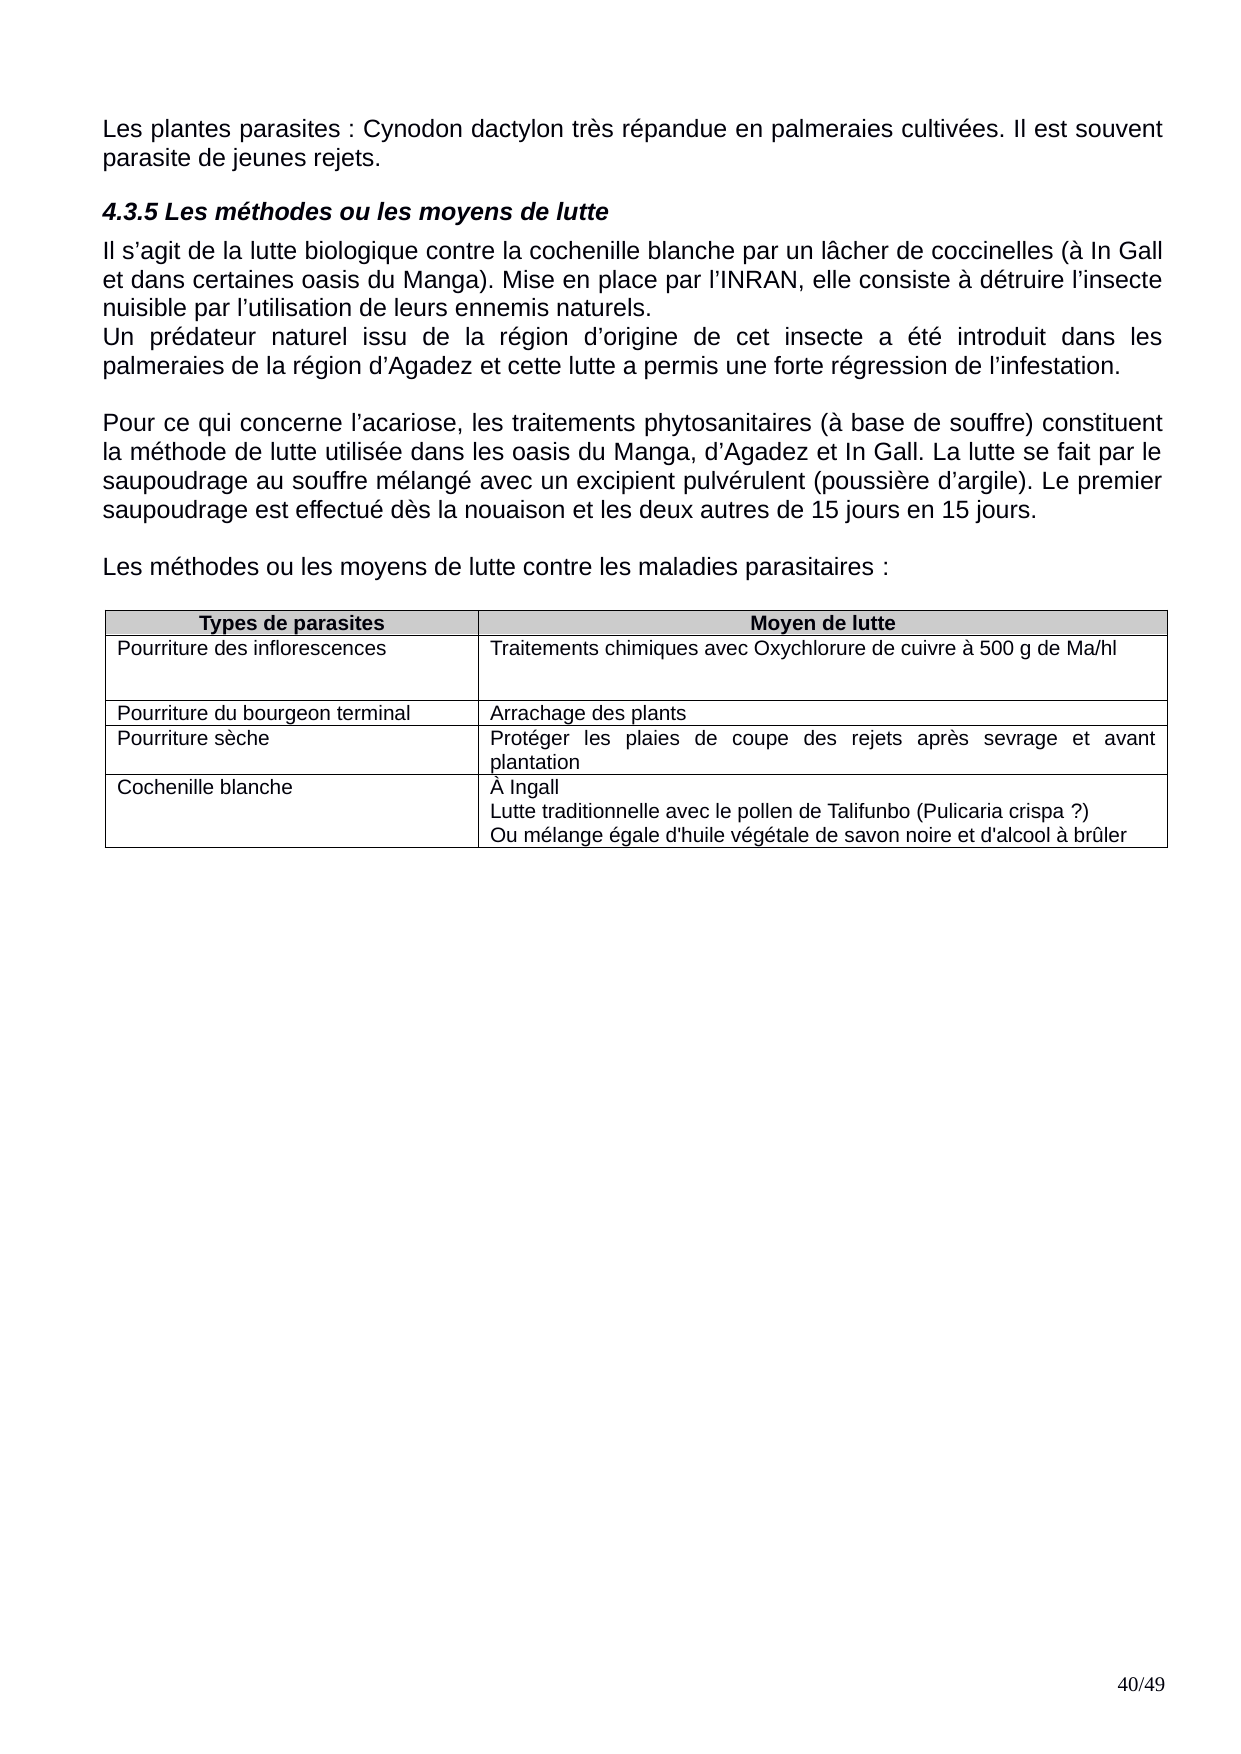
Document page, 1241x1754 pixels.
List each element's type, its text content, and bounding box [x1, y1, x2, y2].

table_cell Protéger les plaies de coupe des rejets après sevrage et avant plantation [479, 726, 1167, 774]
table_cell Traitements chimiques avec Oxychlorure de cuivre à 500 g de Ma/hl [479, 636, 1167, 700]
subtitle 4.3.5 Les méthodes ou les moyens de lutte [102, 197, 1165, 225]
table_cell Arrachage des plants [479, 701, 1167, 725]
table_cell Pourriture sèche [106, 726, 478, 774]
table_cell Pourriture du bourgeon terminal [106, 701, 478, 725]
text Pour ce qui concerne l’acariose, les traitements phytosanitaires (à base de souffre) constituent la méthode de lutte utilisée dans les oasis du Manga, d’Agadez et In Gall. La lutte se fait par le saupoudrage au souffre mélangé avec un excipient pulvérulent (poussière d’argile). Le premier saupoudrage est effectué dès la nouaison et les deux autres de 15 jours en 15 jours. [102, 408, 1165, 523]
table_header Moyen de lutte [479, 611, 1167, 634]
list Les méthodes ou les moyens de lutte contre les maladies parasitaires : [102, 552, 1165, 581]
table_cell Pourriture des inflorescences [106, 636, 478, 700]
table_cell Cochenille blanche [106, 775, 478, 847]
text Il s’agit de la lutte biologique contre la cochenille blanche par un lâcher de coccinelles (à In Gall et dans certaines oasis du Manga). Mise en place par l’INRAN, elle consiste à détruire l’insecte nuisible par l’utilisation de leurs ennemis naturels. [102, 236, 1165, 322]
list Les plantes parasites : Cynodon dactylon très répandue en palmeraies cultivées. Il est souvent parasite de jeunes rejets. [102, 114, 1165, 172]
table_cell À Ingall Lutte traditionnelle avec le pollen de Talifunbo (Pulicaria crispa ?) Ou mélange égale d'huile végétale de savon noire et d'alcool à brûler [479, 775, 1167, 847]
text Un prédateur naturel issu de la région d’origine de cet insecte a été introduit dans les palmeraies de la région d’Agadez et cette lutte a permis une forte régression de l’infestation. [102, 322, 1165, 379]
table_header Types de parasites [106, 611, 478, 634]
